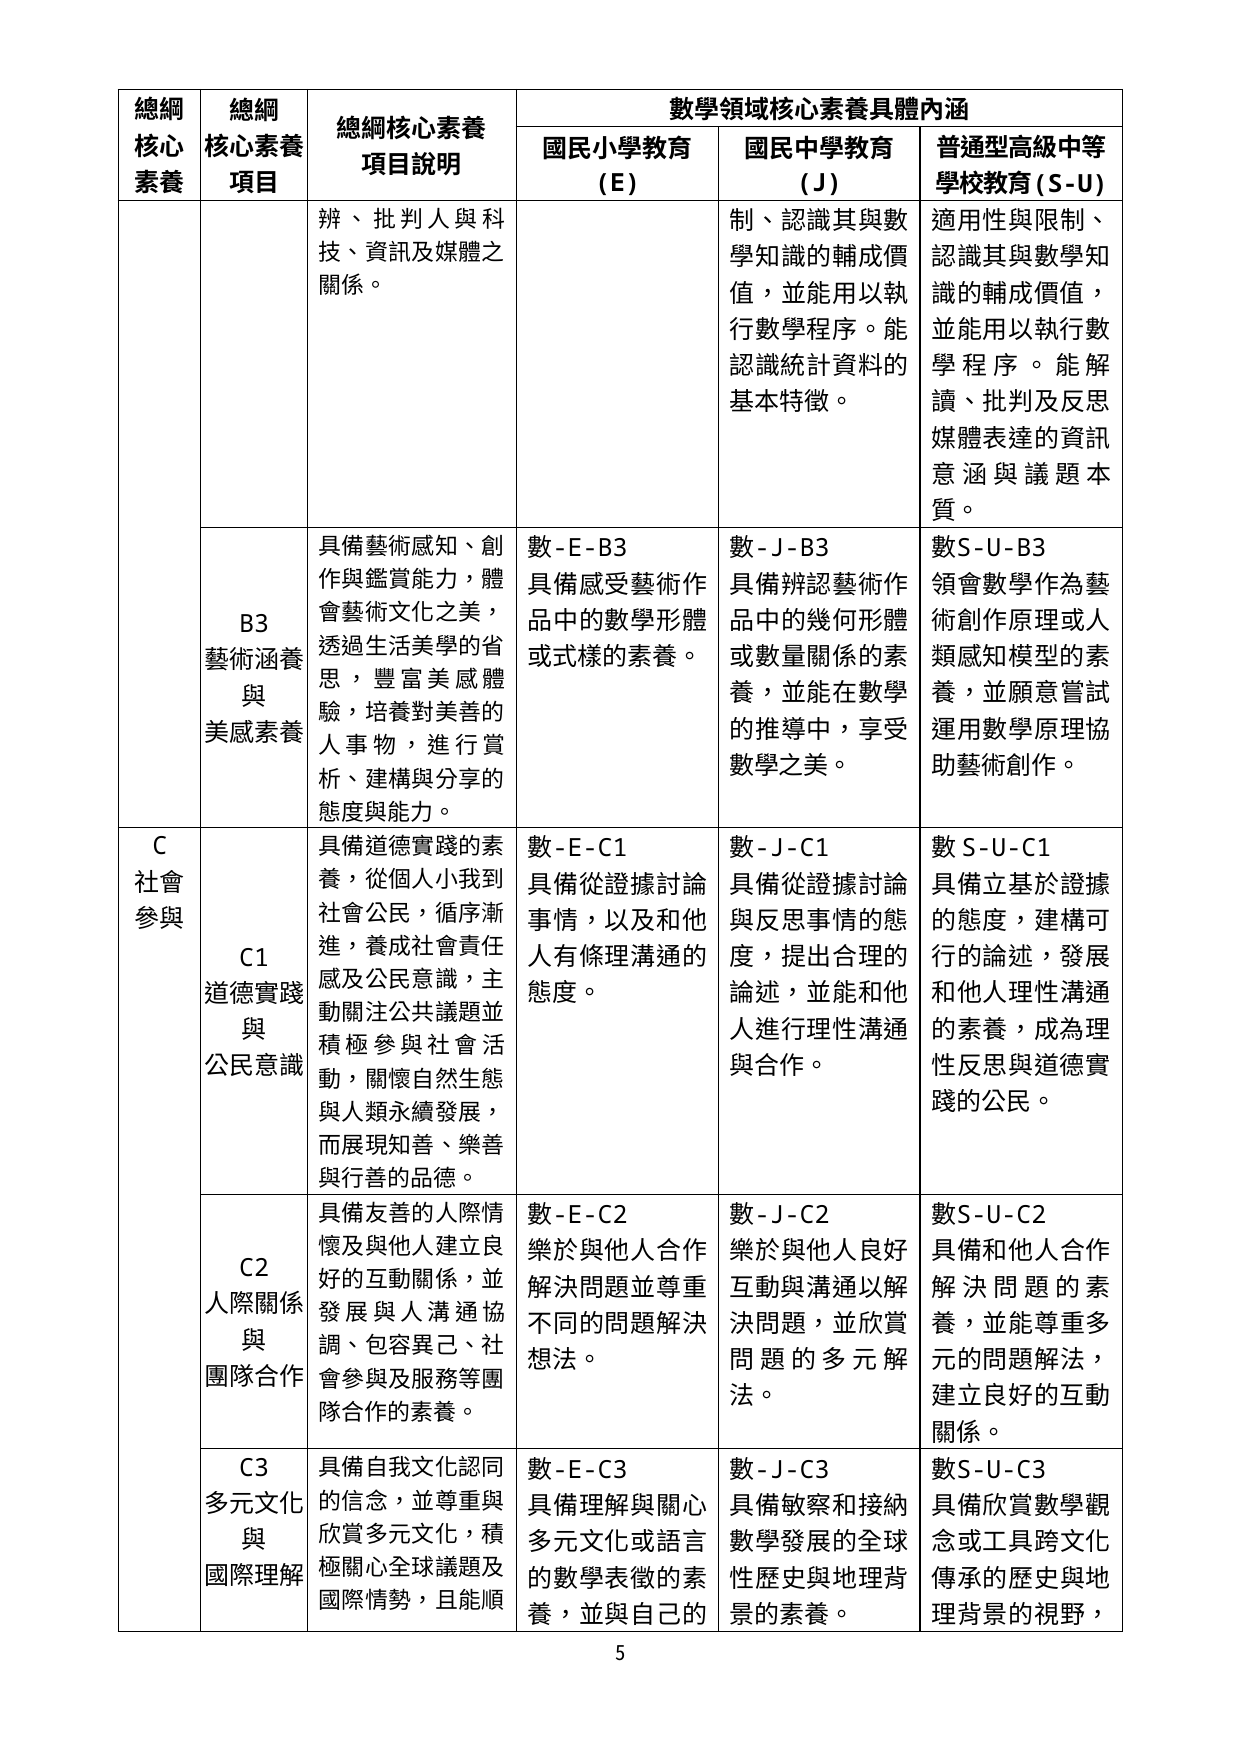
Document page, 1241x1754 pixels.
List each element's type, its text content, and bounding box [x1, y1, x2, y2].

table_cell B3 藝術涵養 與 美感素養 [201, 528, 307, 827]
table_cell 數-J-C3 具備敏察和接納數學發展的全球性歷史與地理背景的素養。 [719, 1449, 919, 1631]
table_cell 制、認識其與數學知識的輔成價值，並能用以執行數學程序。能認識統計資料的基本特徵。 [719, 201, 919, 527]
table_cell C 社會 參與 [119, 828, 200, 1631]
table_cell 數-E-C3 具備理解與關心多元文化或語言的數學表徵的素養，並與自己的 [517, 1449, 718, 1631]
table_cell 普通型高級中等學校教育(S-U) [921, 127, 1122, 199]
table_cell 具備道德實踐的素養，從個人小我到社會公民，循序漸進，養成社會責任感及公民意識，主動關注公共議題並積極參與社會活動，關懷自然生態與人類永續發展，而展現知善、樂善與行善的品德。 [308, 828, 516, 1193]
table_cell C1 道德實踐 與 公民意識 [201, 828, 307, 1193]
table_header 總綱核心素養 項目說明 [308, 90, 516, 199]
table_cell [517, 201, 718, 527]
table_cell 數-J-C1 具備從證據討論與反思事情的態度，提出合理的論述，並能和他人進行理性溝通與合作。 [719, 828, 919, 1193]
table_cell 數S-U-B3 領會數學作為藝術創作原理或人類感知模型的素養，並願意嘗試運用數學原理協助藝術創作。 [921, 528, 1122, 827]
table_header 總綱 核心素養 項目 [201, 90, 307, 199]
table_cell 數-E-C2 樂於與他人合作解決問題並尊重不同的問題解決想法。 [517, 1195, 718, 1448]
table_cell 數-E-C1 具備從證據討論事情，以及和他人有條理溝通的態度。 [517, 828, 718, 1193]
table_cell C2 人際關係 與 團隊合作 [201, 1195, 307, 1448]
table_cell 數S-U-C3 具備欣賞數學觀念或工具跨文化傳承的歷史與地理背景的視野， [921, 1449, 1122, 1631]
table_cell 具備友善的人際情懷及與他人建立良好的互動關係，並發展與人溝通協調、包容異己、社會參與及服務等團隊合作的素養。 [308, 1195, 516, 1448]
table_cell 國民小學教育 (E) [517, 127, 718, 199]
table_cell 數-E-B3 具備感受藝術作品中的數學形體或式樣的素養。 [517, 528, 718, 827]
table_cell 具備自我文化認同的信念，並尊重與欣賞多元文化，積極關心全球議題及國際情勢，且能順 [308, 1449, 516, 1631]
table_header 數學領域核心素養具體內涵 [517, 90, 1122, 126]
table_cell 數-J-C2 樂於與他人良好互動與溝通以解決問題，並欣賞問題的多元解法。 [719, 1195, 919, 1448]
table_cell 辨、批判人與科技、資訊及媒體之關係。 [308, 201, 516, 527]
table_cell 數S-U-C2 具備和他人合作解決問題的素養，並能尊重多元的問題解法，建立良好的互動關係。 [921, 1195, 1122, 1448]
table_cell 數S-U-C1 具備立基於證據的態度，建構可行的論述，發展和他人理性溝通的素養，成為理性反思與道德實踐的公民。 [921, 828, 1122, 1193]
table_cell B 溝通 互動 [119, 201, 200, 827]
table_cell [201, 201, 307, 527]
table_cell 適用性與限制、認識其與數學知識的輔成價值，並能用以執行數學程序。能解讀、批判及反思媒體表達的資訊意涵與議題本質。 [921, 201, 1122, 527]
table_cell 國民中學教育 (J) [719, 127, 919, 199]
table_cell 具備藝術感知、創作與鑑賞能力，體會藝術文化之美，透過生活美學的省思，豐富美感體驗，培養對美善的人事物，進行賞析、建構與分享的態度與能力。 [308, 528, 516, 827]
table_cell 數-J-B3 具備辨認藝術作品中的幾何形體或數量關係的素養，並能在數學的推導中，享受數學之美。 [719, 528, 919, 827]
table_header 總綱 核心 素養 面向 [119, 90, 200, 199]
table_cell C3 多元文化 與 國際理解 [201, 1449, 307, 1631]
